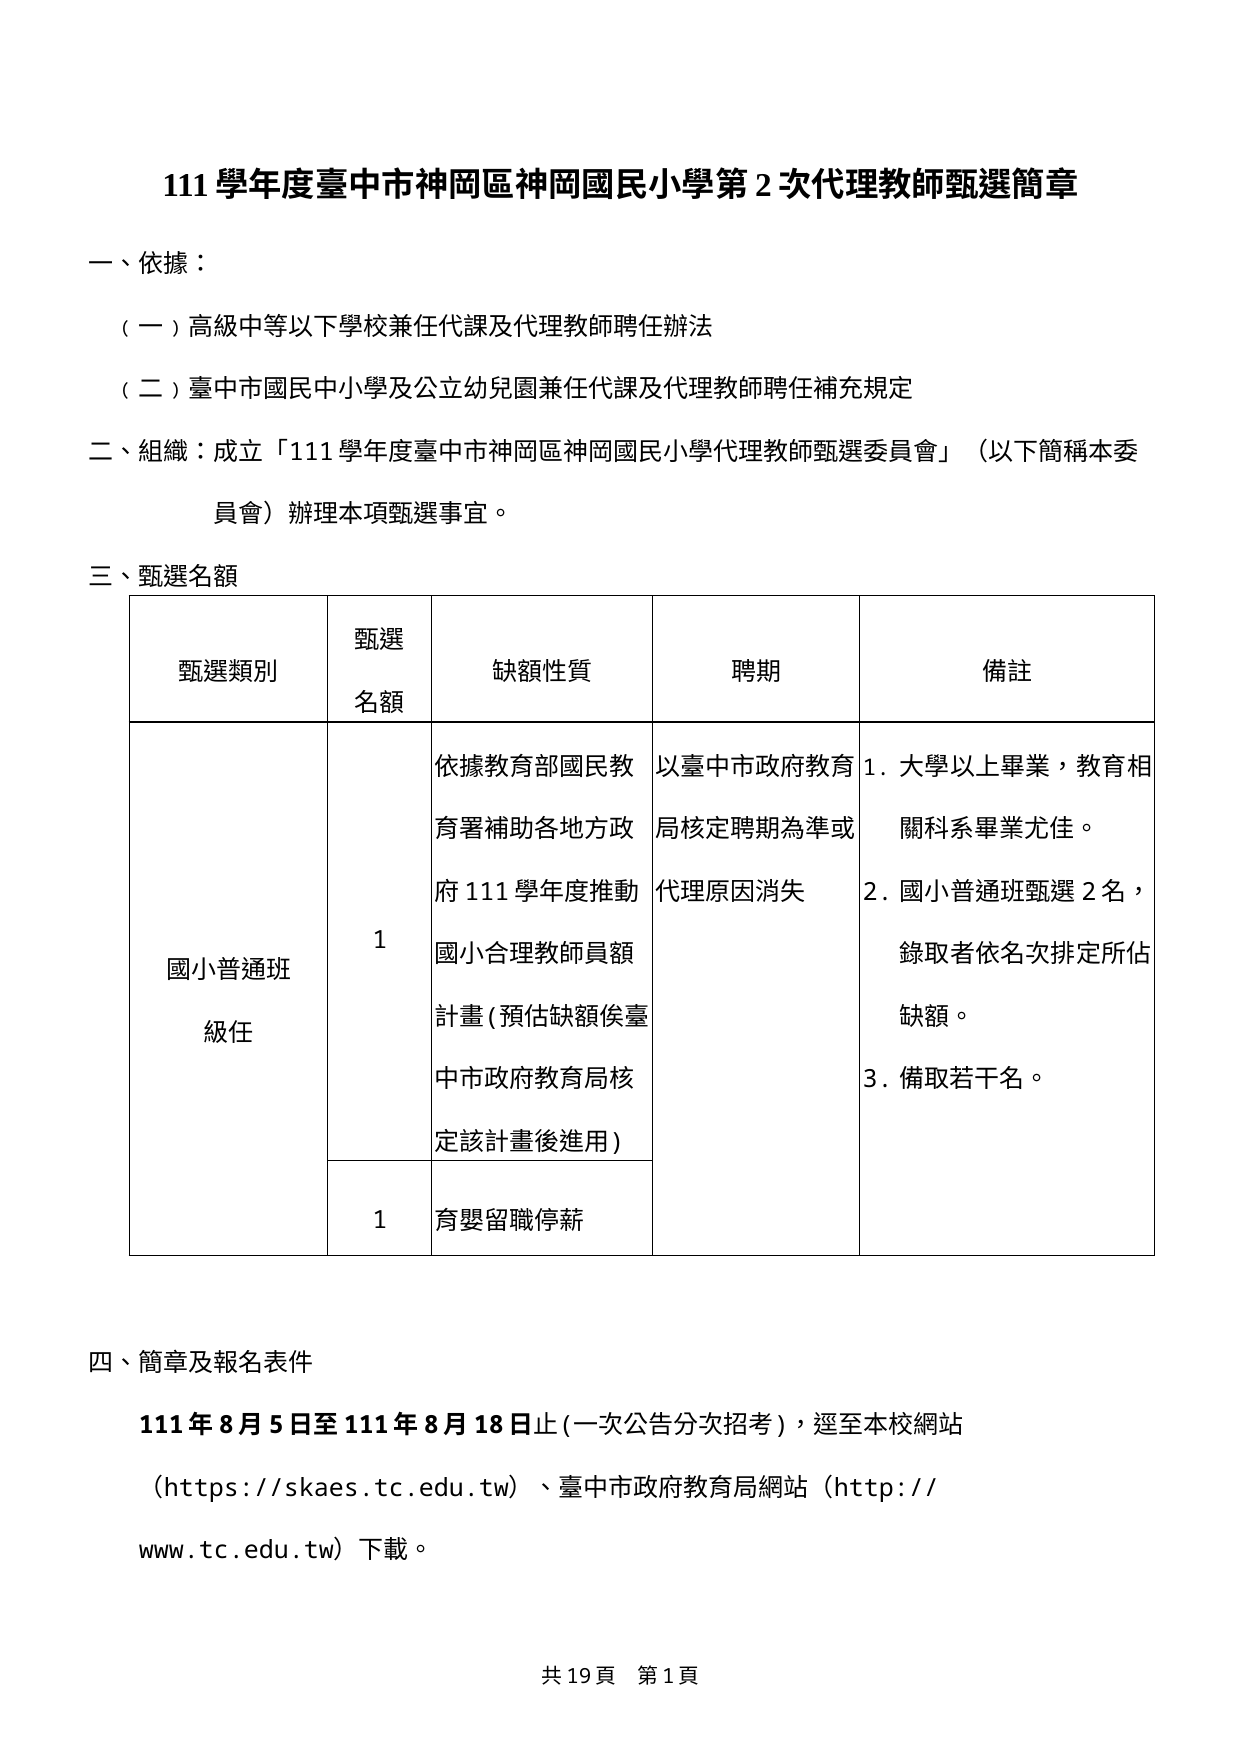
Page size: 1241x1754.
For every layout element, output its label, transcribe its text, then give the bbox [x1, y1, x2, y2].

table_header 聘期 [653, 596, 859, 721]
text ﹙一﹚高級中等以下學校兼任代課及代理教師聘任辦法 [114, 283, 1152, 345]
text 三、甄選名額 [89, 533, 1152, 595]
text 二、組織：成立「111學年度臺中市神岡區神岡國民小學代理教師甄選委員會」（以下簡稱本委員會）辦理本項甄選事宜。 [89, 408, 1152, 533]
text 一、依據： [89, 220, 1152, 283]
text ﹙二﹚臺中市國民中小學及公立幼兒園兼任代課及代理教師聘任補充規定 [114, 345, 1152, 408]
table_header 備註 [860, 596, 1154, 721]
table_header 甄選類別 [130, 596, 327, 721]
table_cell 以臺中市政府教育局核定聘期為準或代理原因消失 [653, 723, 859, 1255]
text 111年8月5日至111年8月18日止(一次公告分次招考)，逕至本校網站（https://skaes.tc.edu.tw）、臺中市政府教育局網站（http://www.tc.edu.tw）下載。 [89, 1381, 1152, 1568]
table_header 甄選 名額 [328, 596, 431, 721]
text 四、簡章及報名表件 [89, 1318, 1152, 1381]
table_cell 國小普通班 級任 [130, 723, 327, 1255]
table_cell 育嬰留職停薪 [432, 1161, 652, 1255]
table_cell 大學以上畢業，教育相關科系畢業尤佳。 國小普通班甄選2名，錄取者依名次排定所佔缺額。 備取若干名。 [860, 723, 1154, 1255]
table_header 缺額性質 [432, 596, 652, 721]
table_cell 依據教育部國民教育署補助各地方政府111學年度推動國小合理教師員額計畫(預估缺額俟臺中市政府教育局核定該計畫後進用) [432, 723, 652, 1160]
text 111學年度臺中市神岡區神岡國民小學第2次代理教師甄選簡章 [89, 141, 1152, 203]
table_cell 1 [328, 1161, 431, 1255]
table_cell 1 [328, 723, 431, 1160]
